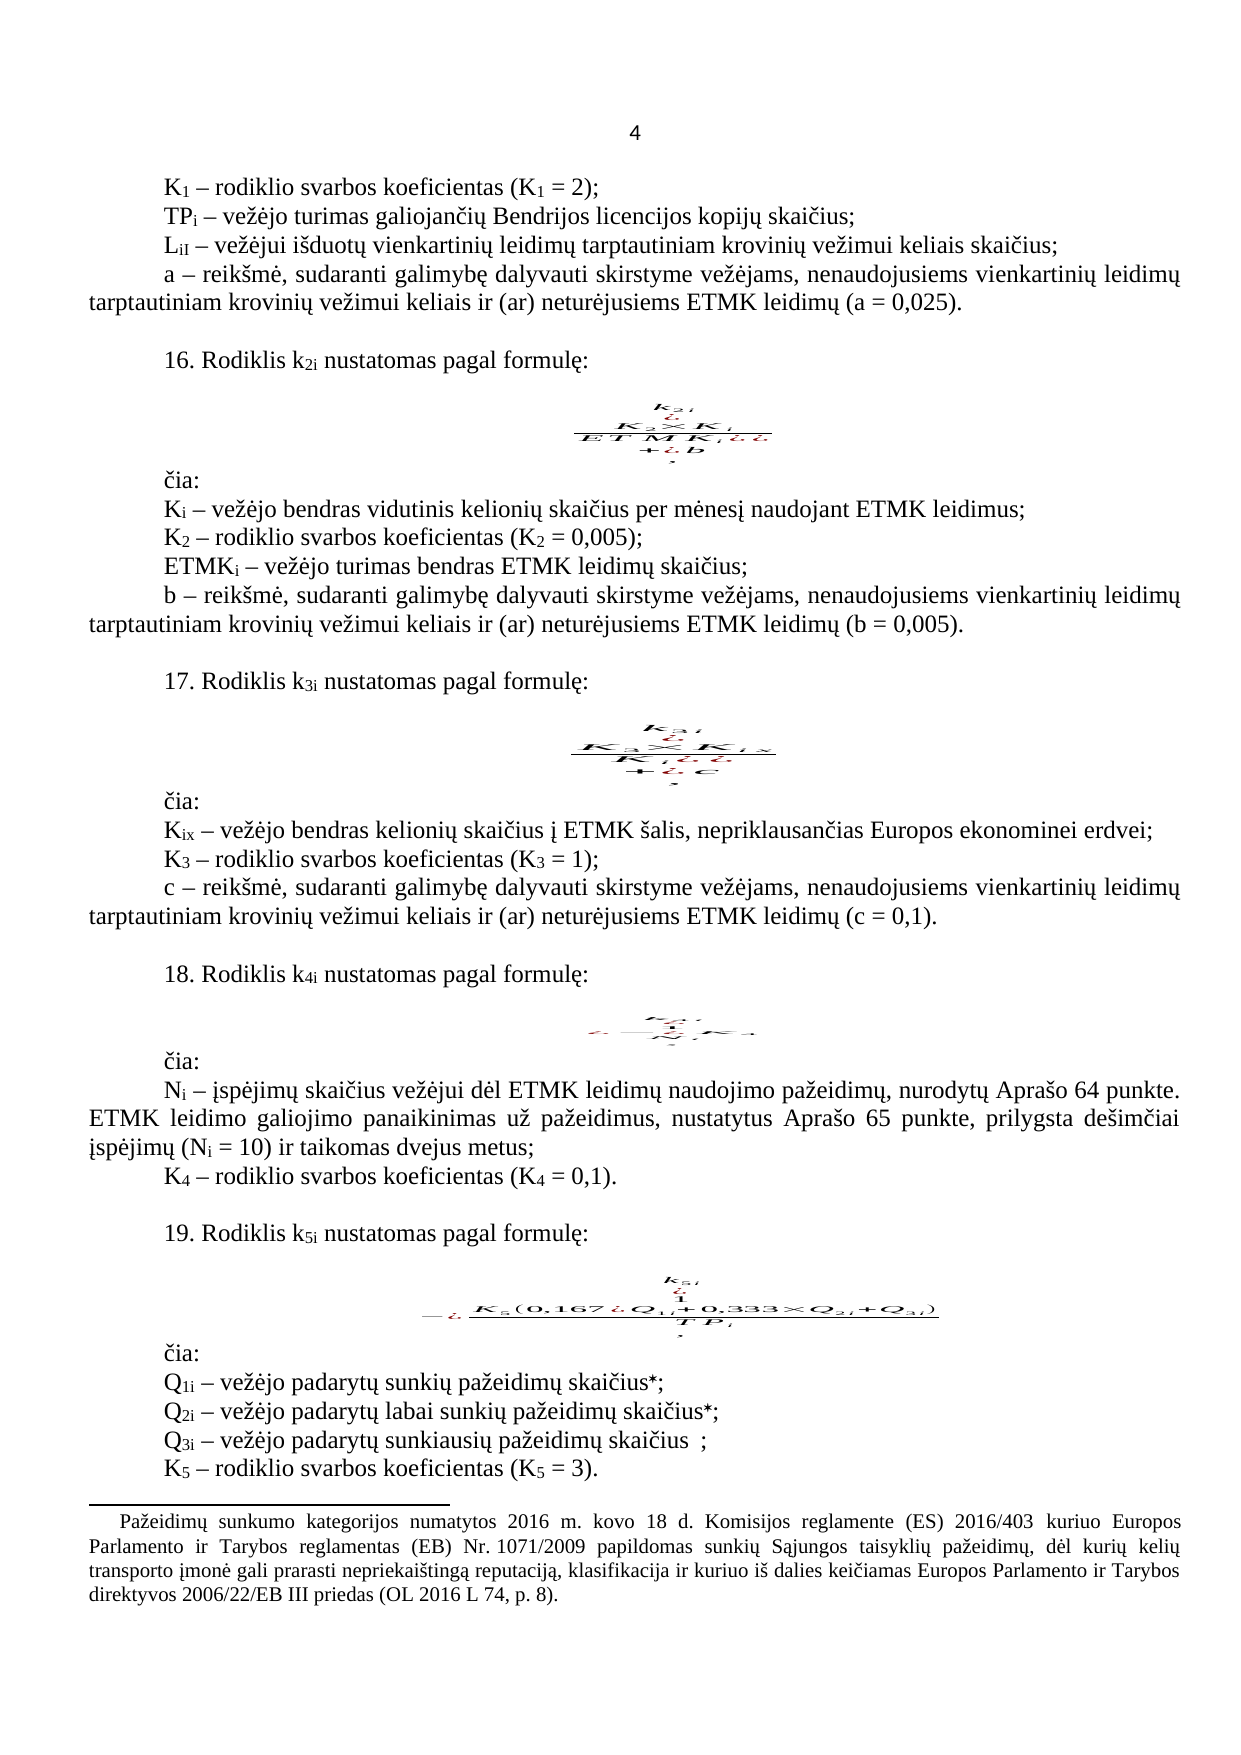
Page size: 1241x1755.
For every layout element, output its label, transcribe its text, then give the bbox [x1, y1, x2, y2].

text Ni – įspėjimų skaičius vežėjui dėl ETMK leidimų naudojimo pažeidimų, nurodytų Aprašo 64 punkte. ETMK leidimo galiojimo panaikinimas už pažeidimus, nustatytus Aprašo 65 punkte, prilygsta dešimčiai įspėjimų (Ni = 10) ir taikomas dvejus metus; [89, 1075, 1181, 1161]
text 17. Rodiklis k3i nustatomas pagal formulę: [89, 666, 1181, 695]
text LiI – vežėjui išduotų vienkartinių leidimų tarptautiniam krovinių vežimui keliais skaičius; [89, 230, 1181, 259]
text 19. Rodiklis k5i nustatomas pagal formulę: [89, 1218, 1181, 1247]
text Ki – vežėjo bendras vidutinis kelionių skaičius per mėnesį naudojant ETMK leidimus; [89, 494, 1181, 522]
text K4 – rodiklio svarbos koeficientas (K4 = 0,1). [89, 1161, 1181, 1190]
text 18. Rodiklis k4i nustatomas pagal formulę: [89, 959, 1181, 987]
text K3 – rodiklio svarbos koeficientas (K3 = 1); [89, 844, 1181, 872]
text ETMKi – vežėjo turimas bendras ETMK leidimų skaičius; [89, 551, 1181, 580]
text Pažeidimų sunkumo kategorijos numatytos 2016 m. kovo 18 d. Komisijos reglamente (ES) 2016/403 kuriuo Europos Parlamento ir Tarybos reglamentas (EB) Nr. 1071/2009 papildomas sunkių Sąjungos taisyklių pažeidimų, dėl kurių kelių transporto įmonė gali prarasti nepriekaištingą reputaciją, klasifikacija ir kuriuo iš dalies keičiamas Europos Parlamento ir Tarybos direktyvos 2006/22/EB III priedas (OL 2016 L 74, p. 8). [89, 1506, 1181, 1606]
text TPi – vežėjo turimas galiojančių Bendrijos licencijos kopijų skaičius; [89, 201, 1181, 230]
text Q1i – vežėjo padarytų sunkių pažeidimų skaičius; [89, 1367, 1181, 1396]
text čia: [89, 465, 1181, 494]
text Q3i – vežėjo padarytų sunkiausių pažeidimų skaičius; [89, 1425, 1181, 1453]
text Q2i – vežėjo padarytų labai sunkių pažeidimų skaičius; [89, 1396, 1181, 1425]
text a – reikšmė, sudaranti galimybę dalyvauti skirstyme vežėjams, nenaudojusiems vienkartinių leidimų tarptautiniam krovinių vežimui keliais ir (ar) neturėjusiems ETMK leidimų (a = 0,025). [89, 259, 1181, 316]
text čia: [89, 1338, 1181, 1367]
text Kix – vežėjo bendras kelionių skaičius į ETMK šalis, nepriklausančias Europos ekonominei erdvei; [89, 815, 1181, 844]
text 16. Rodiklis k2i nustatomas pagal formulę: [89, 345, 1181, 374]
text K1 – rodiklio svarbos koeficientas (K1 = 2); [89, 172, 1181, 201]
text čia: [89, 786, 1181, 815]
text K2 – rodiklio svarbos koeficientas (K2 = 0,005); [89, 522, 1181, 551]
text čia: [89, 1046, 1181, 1075]
text K5 – rodiklio svarbos koeficientas (K5 = 3). [89, 1453, 1181, 1482]
text c – reikšmė, sudaranti galimybę dalyvauti skirstyme vežėjams, nenaudojusiems vienkartinių leidimų tarptautiniam krovinių vežimui keliais ir (ar) neturėjusiems ETMK leidimų (c = 0,1). [89, 872, 1181, 930]
text b – reikšmė, sudaranti galimybę dalyvauti skirstyme vežėjams, nenaudojusiems vienkartinių leidimų tarptautiniam krovinių vežimui keliais ir (ar) neturėjusiems ETMK leidimų (b = 0,005). [89, 580, 1181, 637]
